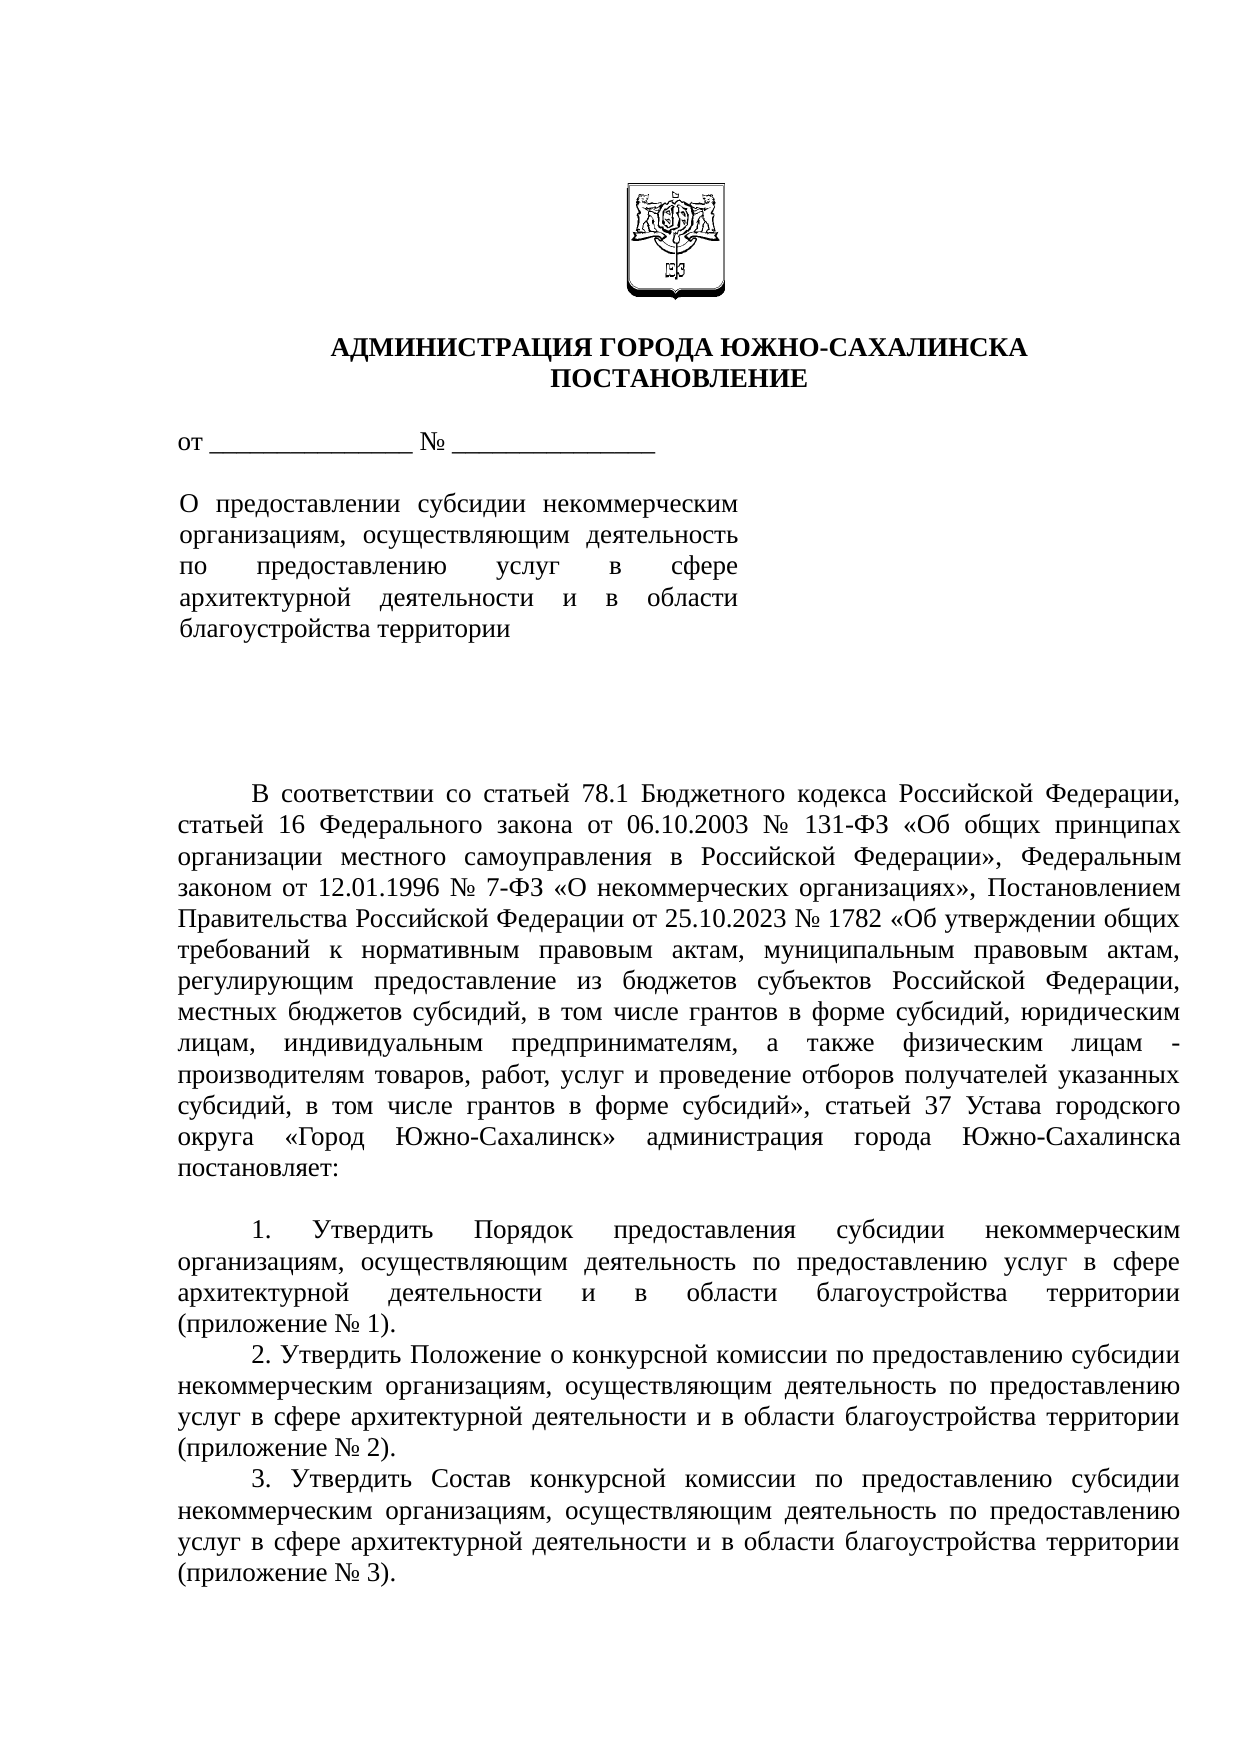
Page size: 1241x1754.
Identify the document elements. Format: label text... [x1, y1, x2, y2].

text от _______________ № _______________ [177, 425, 1181, 456]
text 3. Утвердить Состав конкурсной комиссии по предоставлению субсидии некоммерческим организациям, осуществляющим деятельность по предоставлению услуг в сфере архитектурной деятельности и в области благоустройства территории (приложение № 3). [177, 1463, 1181, 1587]
text В соответствии со статьей 78.1 Бюджетного кодекса Российской Федерации, статьей 16 Федерального закона от 06.10.2003 № 131-ФЗ «Об общих принципах организации местного самоуправления в Российской Федерации», Федеральным законом от 12.01.1996 № 7-ФЗ «О некоммерческих организациях», Постановлением Правительства Российской Федерации от 25.10.2023 № 1782 «Об утверждении общих требований к нормативным правовым актам, муниципальным правовым актам, регулирующим предоставление из бюджетов субъектов Российской Федерации, местных бюджетов субсидий, в том числе грантов в форме субсидий, юридическим лицам, индивидуальным предпринимателям, а также физическим лицам - производителям товаров, работ, услуг и проведение отборов получателей указанных субсидий, в том числе грантов в форме субсидий», статьей 37 Устава городского округа «Город Южно-Сахалинск» администрация города Южно-Сахалинска постановляет: [177, 777, 1181, 1182]
table_header [750, 487, 1179, 769]
text 1. Утвердить Порядок предоставления субсидии некоммерческим организациям, осуществляющим деятельность по предоставлению услуг в сфере архитектурной деятельности и в области благоустройства территории (приложение № 1). [177, 1213, 1181, 1338]
text АДМИНИСТРАЦИЯ ГОРОДА ЮЖНО-САХАЛИНСКА [177, 331, 1181, 363]
table_header О предоставлении субсидии некоммерческим организациям, осуществляющим деятельность по предоставлению услуг в сфере архитектурной деятельности и в области благоустройства территории [178, 487, 750, 769]
text ПОСТАНОВЛЕНИЕ [177, 363, 1181, 394]
text 2. Утвердить Положение о конкурсной комиссии по предоставлению субсидии некоммерческим организациям, осуществляющим деятельность по предоставлению услуг в сфере архитектурной деятельности и в области благоустройства территории (приложение № 2). [177, 1338, 1181, 1463]
